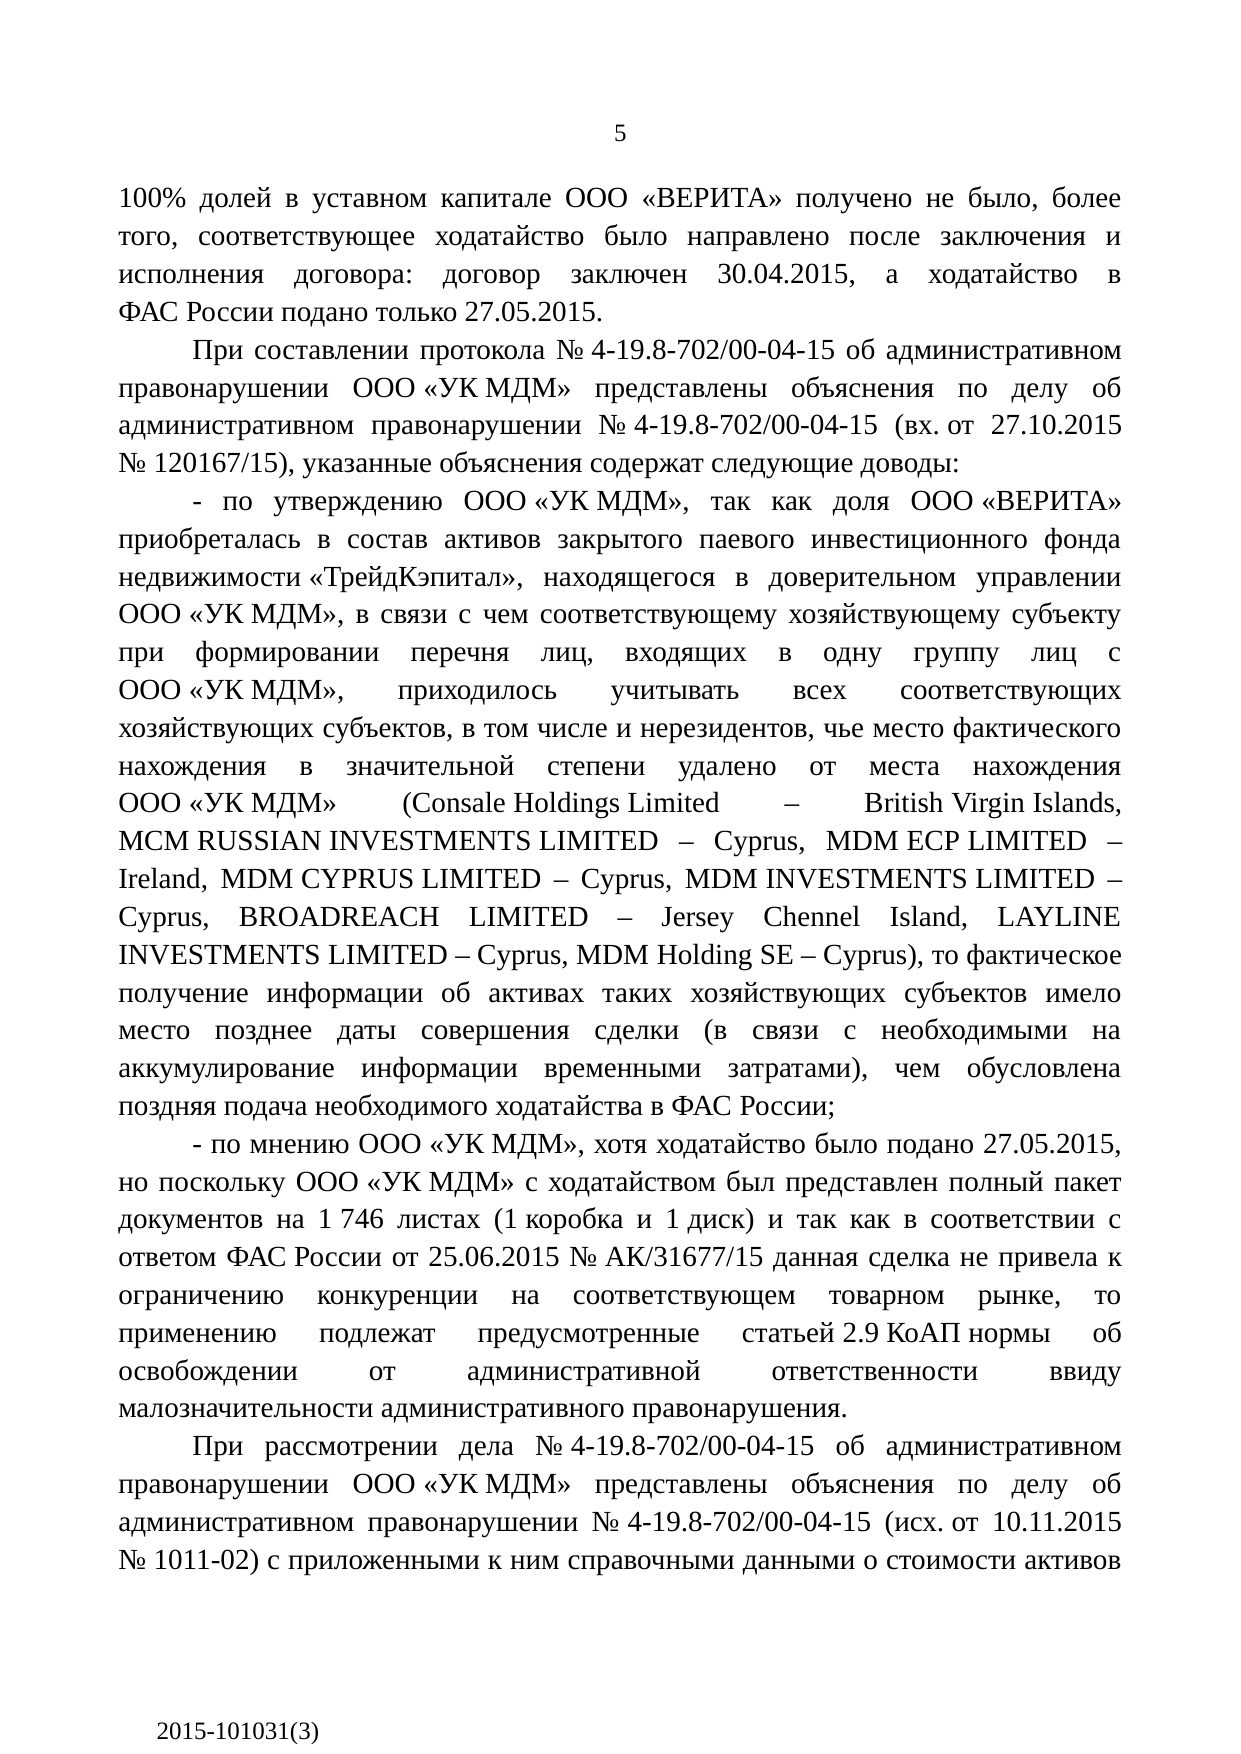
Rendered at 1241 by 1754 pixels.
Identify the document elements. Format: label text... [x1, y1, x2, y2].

text При составлении протокола № 4-19.8-702/00-04-15 об административном правонарушении ООО «УК МДМ» представлены объяснения по делу об административном правонарушении № 4-19.8-702/00-04-15 (вх. от 27.10.2015 № 120167/15), указанные объяснения содержат следующие доводы: [118, 328, 1122, 479]
text 100% долей в уставном капитале ООО «ВЕРИТА» получено не было, более того, соответствующее ходатайство было направлено после заключения и исполнения договора: договор заключен 30.04.2015, а ходатайство в ФАС России подано только 27.05.2015. [118, 176, 1122, 328]
text - по утверждению ООО «УК МДМ», так как доля ООО «ВЕРИТА» приобреталась в состав активов закрытого паевого инвестиционного фонда недвижимости «ТрейдКэпитал», находящегося в доверительном управлении ООО «УК МДМ», в связи с чем соответствующему хозяйствующему субъекту при формировании перечня лиц, входящих в одну группу лиц с ООО «УК МДМ», приходилось учитывать всех соответствующих хозяйствующих субъектов, в том числе и нерезидентов, чье место фактического нахождения в значительной степени удалено от места нахождения ООО «УК МДМ» (Consale Holdings Limited – British Virgin Islands, MCM RUSSIAN INVESTMENTS LIMITED – Cyprus, MDM ECP LIMITED – Ireland, MDM CYPRUS LIMITED – Cyprus, MDM INVESTMENTS LIMITED – Cyprus, BROADREACH LIMITED – Jersey Chennel Island, LAYLINE INVESTMENTS LIMITED – Cyprus, MDM Holding SE – Cyprus), то фактическое получение информации об активах таких хозяйствующих субъектов имело место позднее даты совершения сделки (в связи с необходимыми на аккумулирование информации временными затратами), чем обусловлена поздняя подача необходимого ходатайства в ФАС России; [118, 479, 1122, 1122]
text - по мнению ООО «УК МДМ», хотя ходатайство было подано 27.05.2015, но поскольку ООО «УК МДМ» с ходатайством был представлен полный пакет документов на 1 746 листах (1 коробка и 1 диск) и так как в соответствии с ответом ФАС России от 25.06.2015 № АК/31677/15 данная сделка не привела к ограничению конкуренции на соответствующем товарном рынке, то применению подлежат предусмотренные статьей 2.9 КоАП нормы об освобождении от административной ответственности ввиду малозначительности административного правонарушения. [118, 1122, 1122, 1424]
text При рассмотрении дела № 4-19.8-702/00-04-15 об административном правонарушении ООО «УК МДМ» представлены объяснения по делу об административном правонарушении № 4-19.8-702/00-04-15 (исх. от 10.11.2015 № 1011-02) с приложенными к ним справочными данными о стоимости активов [118, 1424, 1122, 1575]
